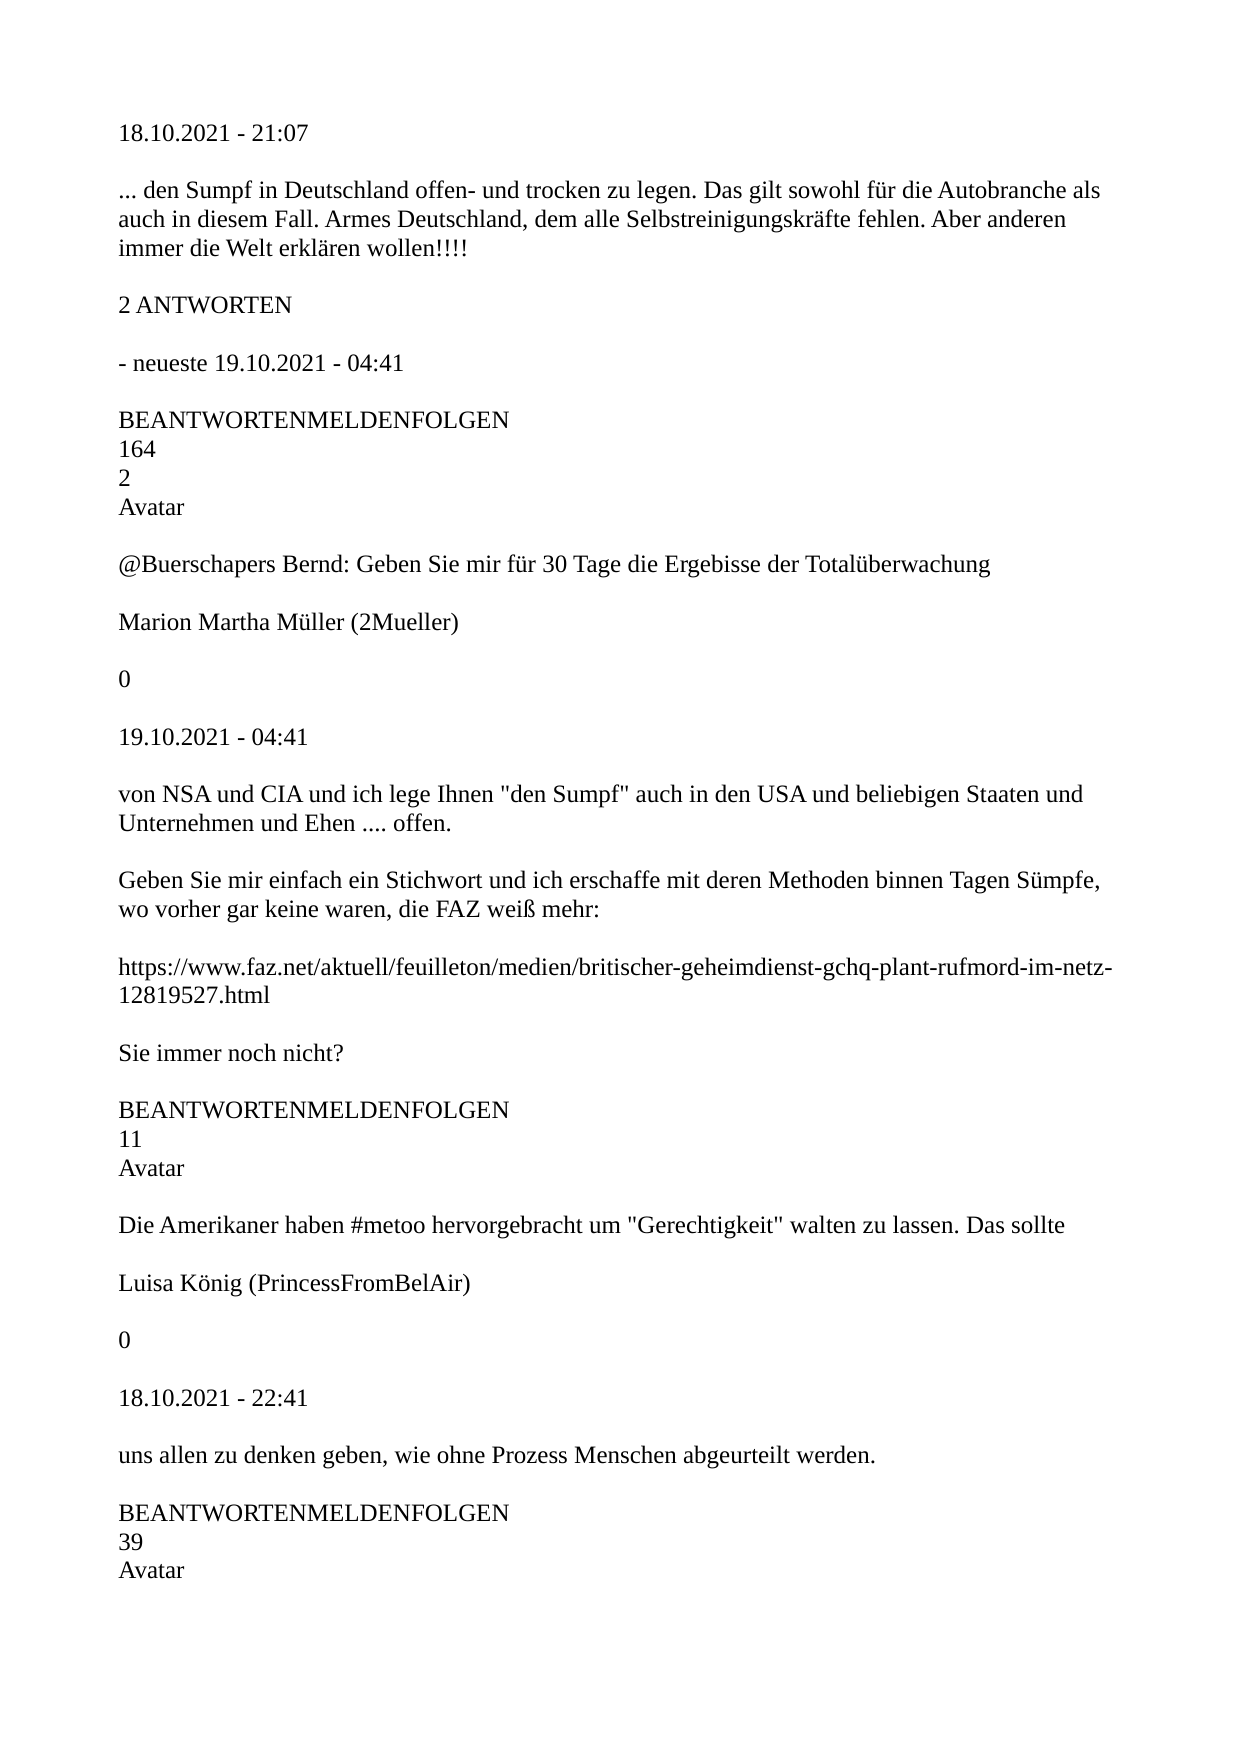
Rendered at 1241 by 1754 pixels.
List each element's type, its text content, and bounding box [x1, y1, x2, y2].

text 11 [118, 1124, 1122, 1153]
text 2 ANTWORTEN [118, 291, 1122, 319]
text Luisa König (PrincessFromBelAir) [118, 1268, 1122, 1297]
text Sie immer noch nicht? [118, 1038, 1122, 1067]
text Avatar [118, 1153, 1122, 1182]
text BEANTWORTENMELDENFOLGEN [118, 1498, 1122, 1527]
text Die Amerikaner haben #metoo hervorgebracht um "Gerechtigkeit" walten zu lassen. Das sollte [118, 1211, 1122, 1239]
text @Buerschapers Bernd: Geben Sie mir für 30 Tage die Ergebisse der Totalüberwachung [118, 549, 1122, 578]
text 18.10.2021 - 22:41 [118, 1383, 1122, 1412]
text ... den Sumpf in Deutschland offen- und trocken zu legen. Das gilt sowohl für die Autobranche als auch in diesem Fall. Armes Deutschland, dem alle Selbstreinigungskräfte fehlen. Aber anderen immer die Welt erklären wollen!!!! [118, 176, 1122, 262]
text uns allen zu denken geben, wie ohne Prozess Menschen abgeurteilt werden. [118, 1441, 1122, 1469]
text von NSA und CIA und ich lege Ihnen "den Sumpf" auch in den USA und beliebigen Staaten und Unternehmen und Ehen .... offen. [118, 779, 1122, 837]
text BEANTWORTENMELDENFOLGEN [118, 406, 1122, 434]
text 0 [118, 1326, 1122, 1354]
text 0 [118, 664, 1122, 693]
text 19.10.2021 - 04:41 [118, 722, 1122, 751]
text https://www.faz.net/aktuell/feuilleton/medien/britischer-geheimdienst-gchq-plant-rufmord-im-netz-12819527.html [118, 952, 1122, 1009]
text 164 [118, 434, 1122, 463]
text 39 [118, 1527, 1122, 1556]
text Avatar [118, 492, 1122, 521]
text BEANTWORTENMELDENFOLGEN [118, 1096, 1122, 1124]
text Geben Sie mir einfach ein Stichwort und ich erschaffe mit deren Methoden binnen Tagen Sümpfe, wo vorher gar keine waren, die FAZ weiß mehr: [118, 866, 1122, 923]
text 18.10.2021 - 21:07 [118, 118, 1122, 147]
text - neueste 19.10.2021 - 04:41 [118, 348, 1122, 377]
text Avatar [118, 1556, 1122, 1584]
text Marion Martha Müller (2Mueller) [118, 607, 1122, 636]
text 2 [118, 463, 1122, 492]
